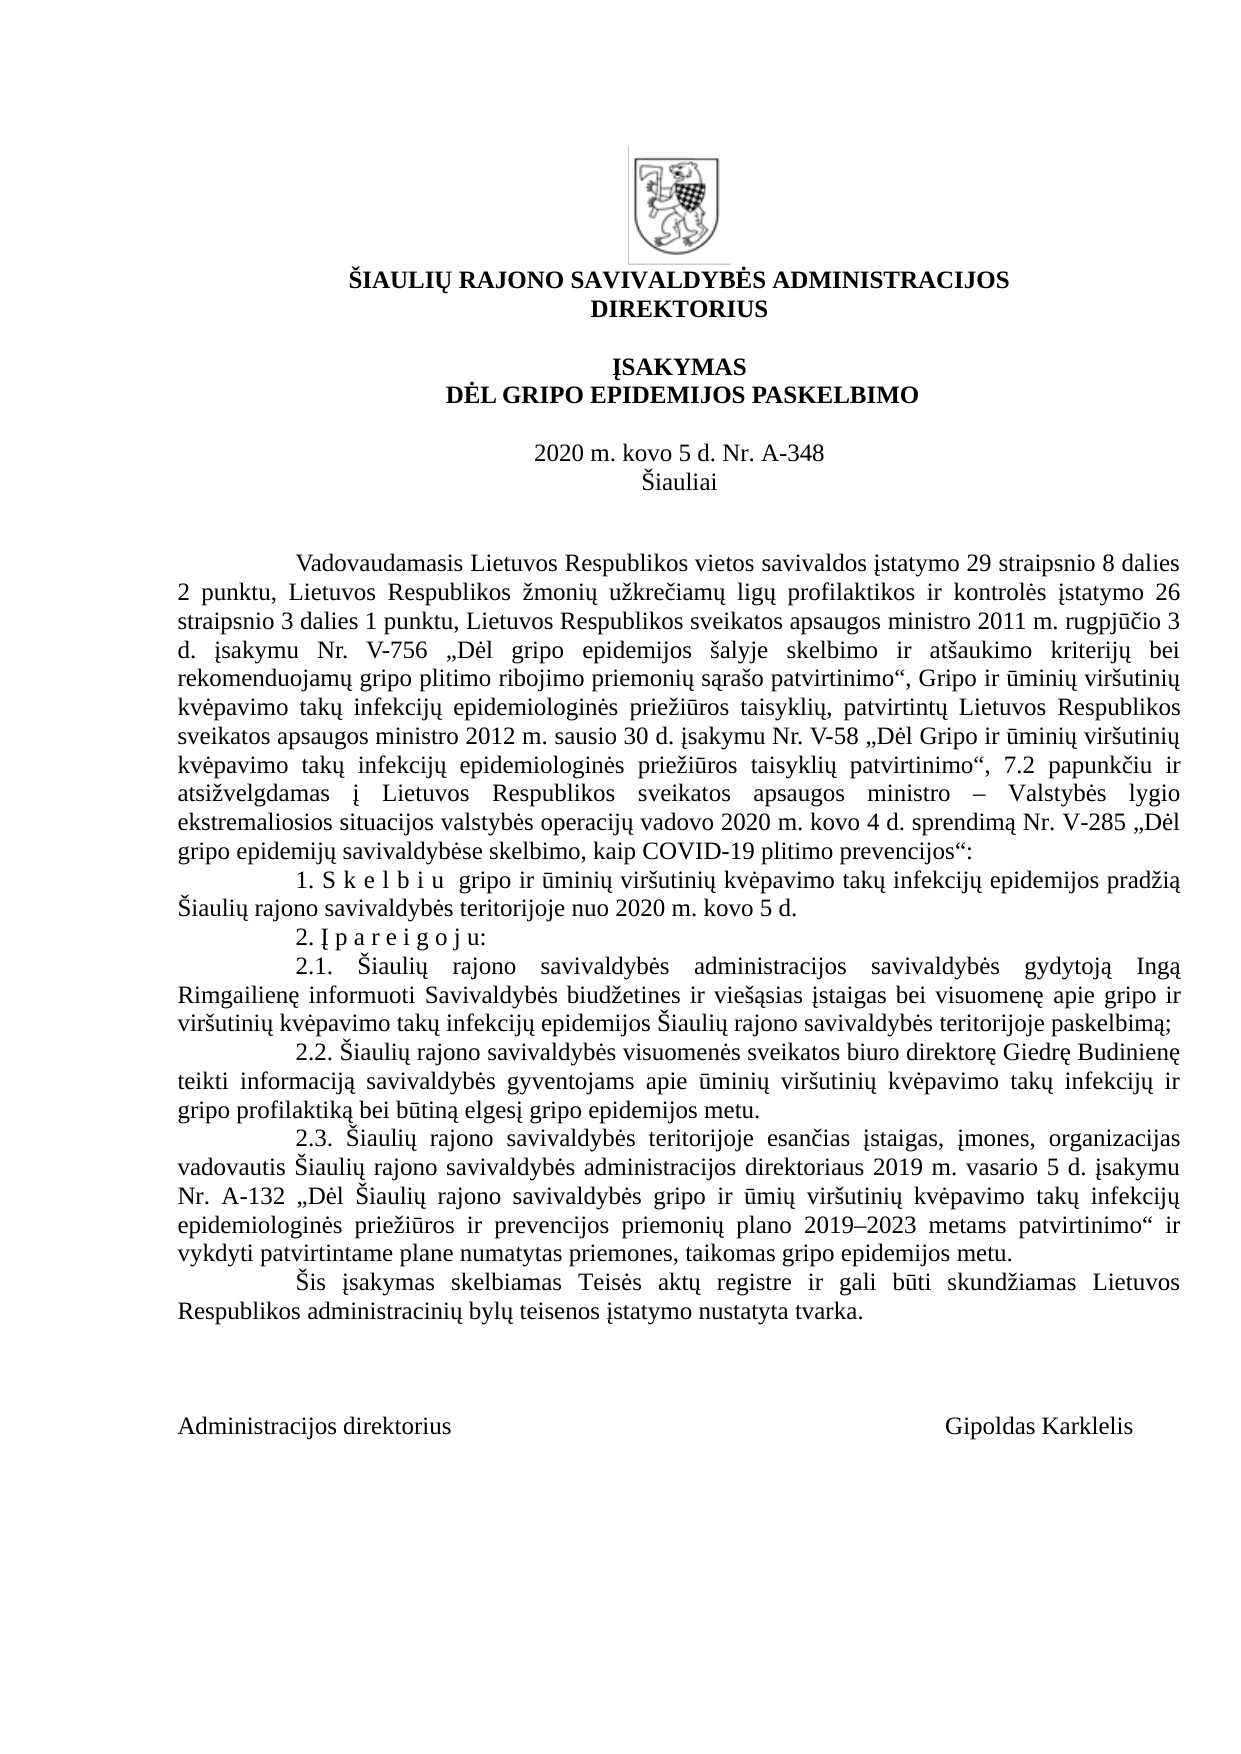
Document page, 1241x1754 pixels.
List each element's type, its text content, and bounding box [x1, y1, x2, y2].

text Šis įsakymas skelbiamas Teisės aktų registre ir gali būti skundžiamas Lietuvos Respublikos administracinių bylų teisenos įstatymo nustatyta tvarka. [177, 1267, 1181, 1325]
text ŠIAULIŲ RAJONO SAVIVALDYBĖS ADMINISTRACIJOS [177, 266, 1181, 294]
text 2.3. Šiaulių rajono savivaldybės teritorijoje esančias įstaigas, įmones, organizacijas vadovautis Šiaulių rajono savivaldybės administracijos direktoriaus 2019 m. vasario 5 d. įsakymu Nr. A-132 „Dėl Šiaulių rajono savivaldybės gripo ir ūmių viršutinių kvėpavimo takų infekcijų epidemiologinės priežiūros ir prevencijos priemonių plano 2019–2023 metams patvirtinimo“ ir vykdyti patvirtintame plane numatytas priemones, taikomas gripo epidemijos metu. [177, 1123, 1181, 1267]
text 2020 m. kovo 5 d. Nr. A-348 [177, 438, 1181, 467]
text Šiauliai [177, 467, 1181, 496]
text 2. Į p a r e i g o j u: [177, 922, 1181, 951]
text 2.1. Šiaulių rajono savivaldybės administracijos savivaldybės gydytoją Ingą Rimgailienę informuoti Savivaldybės biudžetines ir viešąsias įstaigas bei visuomenę apie gripo ir viršutinių kvėpavimo takų infekcijų epidemijos Šiaulių rajono savivaldybės teritorijoje paskelbimą; [177, 951, 1181, 1037]
text ĮSAKYMAS [177, 352, 1181, 381]
text 2.2. Šiaulių rajono savivaldybės visuomenės sveikatos biuro direktorę Giedrę Budinienę teikti informaciją savivaldybės gyventojams apie ūminių viršutinių kvėpavimo takų infekcijų ir gripo profilaktiką bei būtiną elgesį gripo epidemijos metu. [177, 1037, 1181, 1123]
text DIREKTORIUS [177, 294, 1181, 323]
text Administracijos direktorius Gipoldas Karklelis [177, 1411, 1181, 1440]
text 1. S k e l b i u gripo ir ūminių viršutinių kvėpavimo takų infekcijų epidemijos pradžią Šiaulių rajono savivaldybės teritorijoje nuo 2020 m. kovo 5 d. [177, 865, 1181, 922]
text Vadovaudamasis Lietuvos Respublikos vietos savivaldos įstatymo 29 straipsnio 8 dalies 2 punktu, Lietuvos Respublikos žmonių užkrečiamų ligų profilaktikos ir kontrolės įstatymo 26 straipsnio 3 dalies 1 punktu, Lietuvos Respublikos sveikatos apsaugos ministro 2011 m. rugpjūčio 3 d. įsakymu Nr. V-756 „Dėl gripo epidemijos šalyje skelbimo ir atšaukimo kriterijų bei rekomenduojamų gripo plitimo ribojimo priemonių sąrašo patvirtinimo“, Gripo ir ūminių viršutinių kvėpavimo takų infekcijų epidemiologinės priežiūros taisyklių, patvirtintų Lietuvos Respublikos sveikatos apsaugos ministro 2012 m. sausio 30 d. įsakymu Nr. V-58 „Dėl Gripo ir ūminių viršutinių kvėpavimo takų infekcijų epidemiologinės priežiūros taisyklių patvirtinimo“, 7.2 papunkčiu ir atsižvelgdamas į Lietuvos Respublikos sveikatos apsaugos ministro – Valstybės lygio ekstremaliosios situacijos valstybės operacijų vadovo 2020 m. kovo 4 d. sprendimą Nr. V-285 „Dėl gripo epidemijų savivaldybėse skelbimo, kaip COVID-19 plitimo prevencijos“: [177, 548, 1181, 865]
text DĖL GRIPO EPIDEMIJOS PASKELBIMO [177, 381, 1181, 409]
